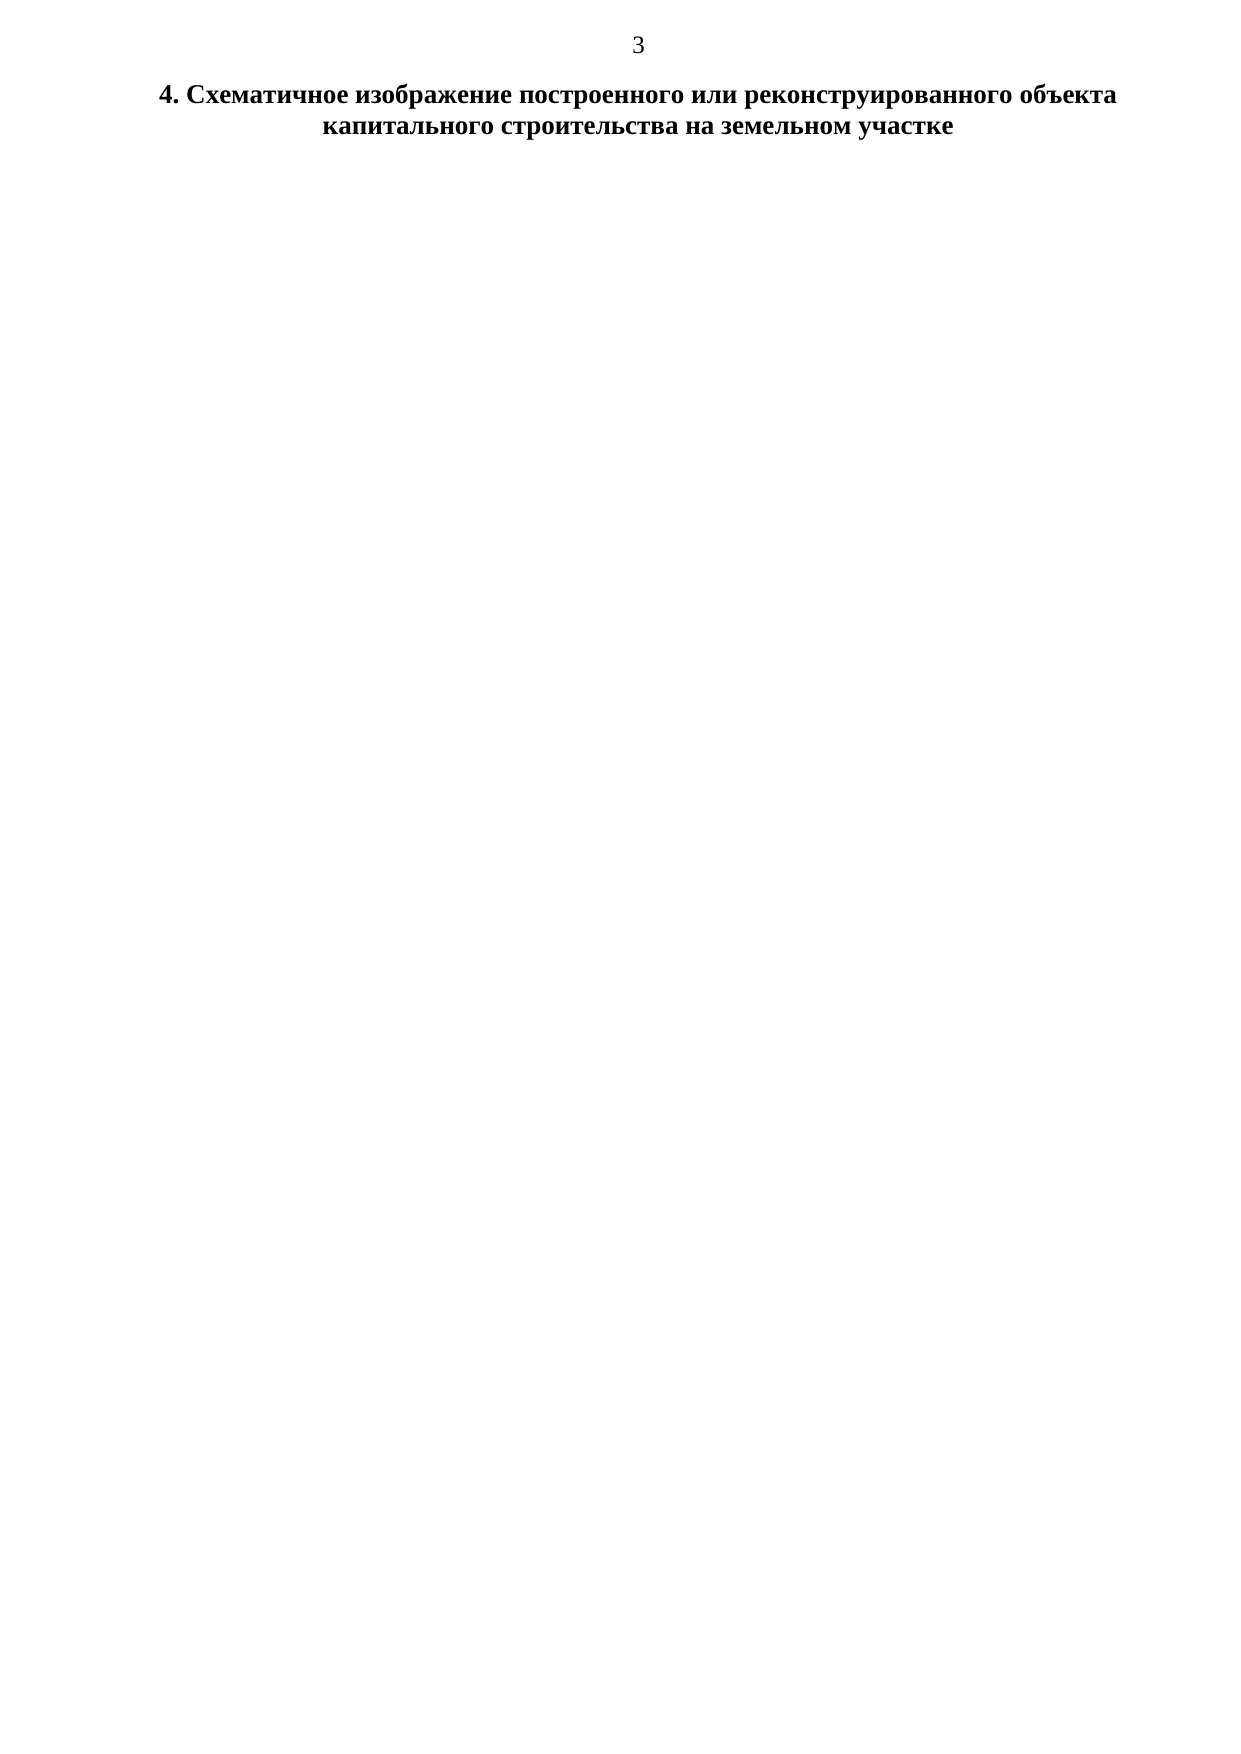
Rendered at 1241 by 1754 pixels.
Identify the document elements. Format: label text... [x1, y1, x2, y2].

text 4. Схематичное изображение построенного или реконструированного объекта капитального строительства на земельном участке [95, 78, 1181, 140]
